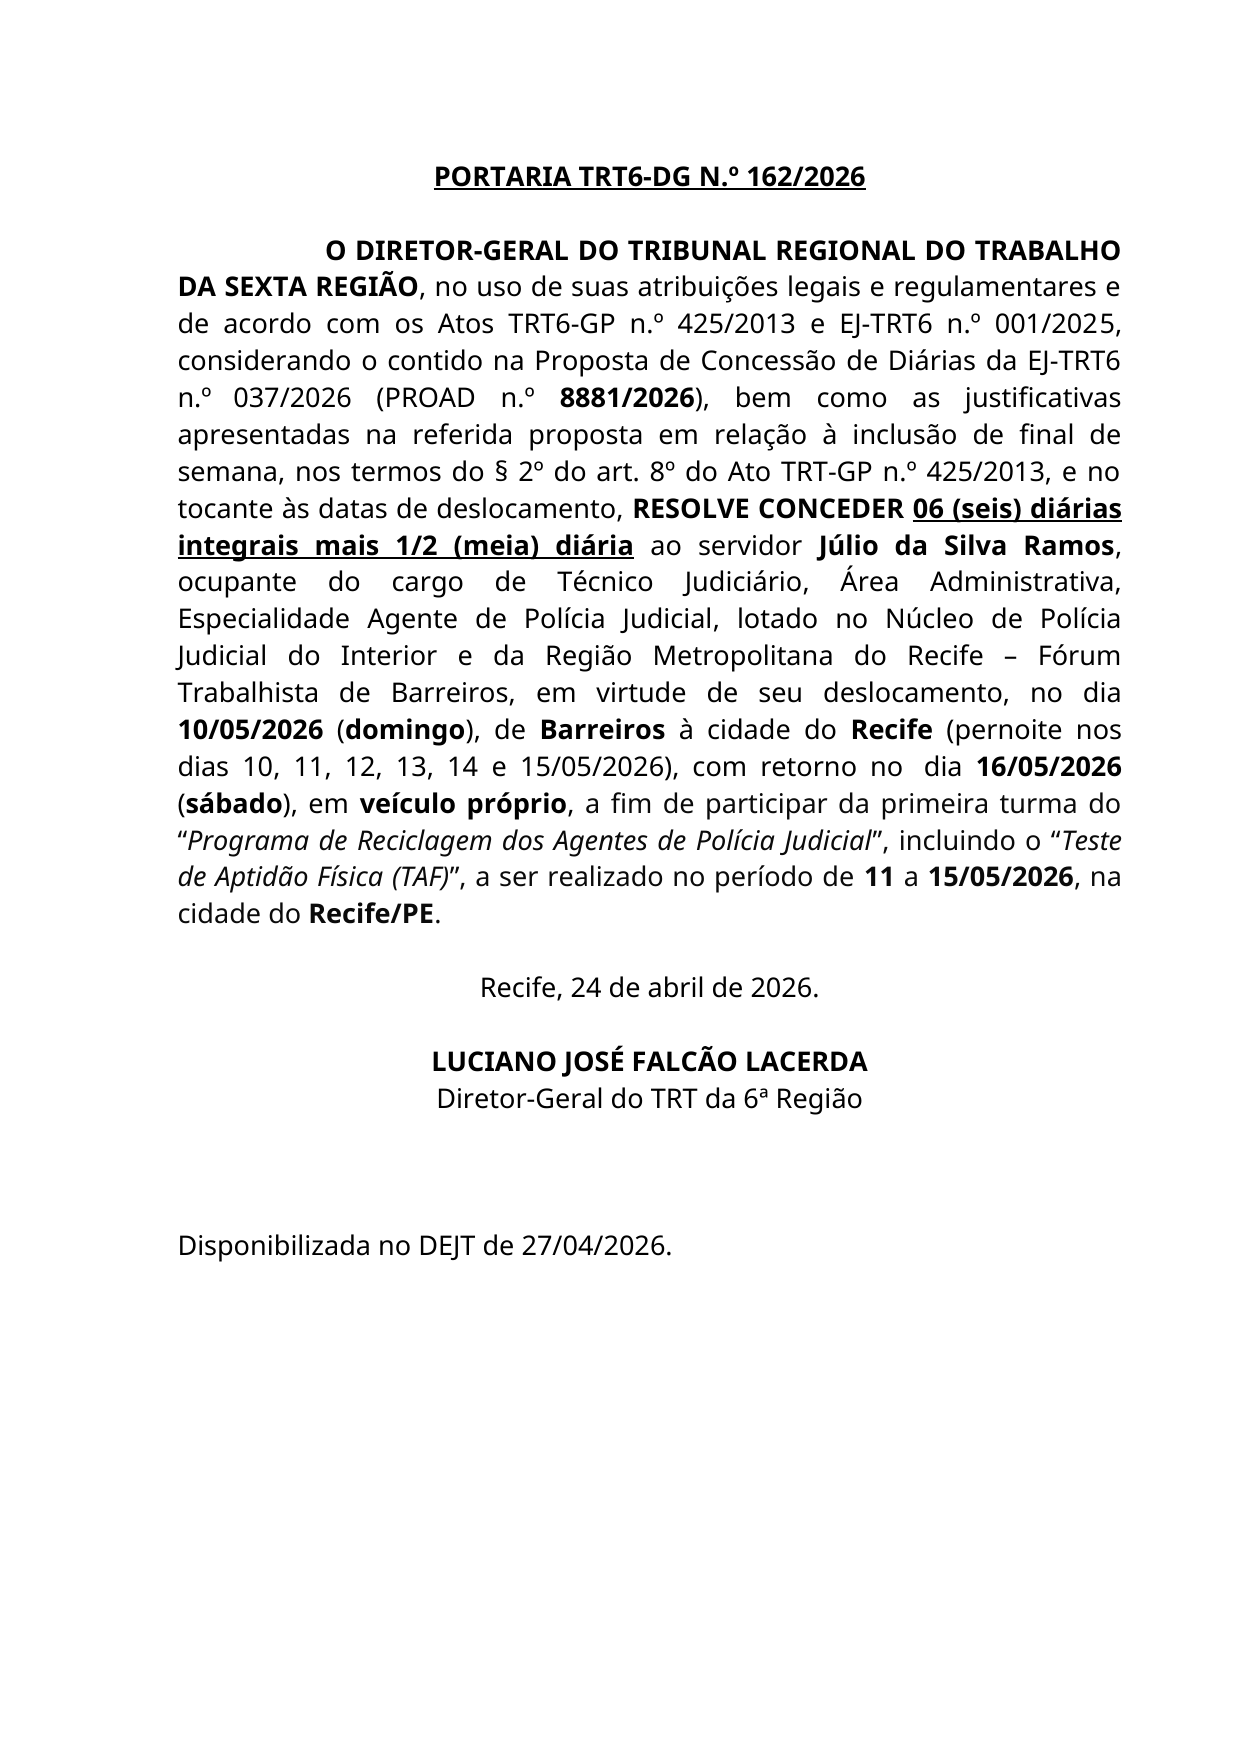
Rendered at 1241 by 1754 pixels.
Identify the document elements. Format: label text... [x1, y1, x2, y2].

text LUCIANO JOSÉ FALCÃO LACERDA [177, 1042, 1122, 1079]
text PORTARIA TRT6-DG N.º 162/2026 [177, 157, 1122, 194]
text Recife, 24 de abril de 2026. [177, 968, 1122, 1005]
text Disponibilizada no DEJT de 27/04/2026. [177, 1227, 1122, 1263]
text Diretor-Geral do TRT da 6ª Região [177, 1079, 1122, 1116]
text O DIRETOR-GERAL DO TRIBUNAL REGIONAL DO TRABALHO DA SEXTA REGIÃO, no uso de suas atribuições legais e regulamentares e de acordo com os Atos TRT6-GP n.º 425/2013 e EJ-TRT6 n.º 001/2025, considerando o contido na Proposta de Concessão de Diárias da EJ-TRT6 n.º 037/2026 (PROAD n.º 8881/2026), bem como as justificativas apresentadas na referida proposta em relação à inclusão de final de semana, nos termos do § 2º do art. 8º do Ato TRT-GP n.º 425/2013, e no tocante às datas de deslocamento, RESOLVE CONCEDER 06 (seis) diárias integrais mais 1/2 (meia) diária ao servidor Júlio da Silva Ramos, ocupante do cargo de Técnico Judiciário, Área Administrativa, Especialidade Agente de Polícia Judicial, lotado no Núcleo de Polícia Judicial do Interior e da Região Metropolitana do Recife – Fórum Trabalhista de Barreiros, em virtude de seu deslocamento, no dia 10/05/2026 (domingo), de Barreiros à cidade do Recife (pernoite nos dias 10, 11, 12, 13, 14 e 15/05/2026), com retorno no dia 16/05/2026 (sábado), em veículo próprio, a fim de participar da primeira turma do “Programa de Reciclagem dos Agentes de Polícia Judicial”, incluindo o “Teste de Aptidão Física (TAF)”, a ser realizado no período de 11 a 15/05/2026, na cidade do Recife/PE. [177, 231, 1122, 932]
